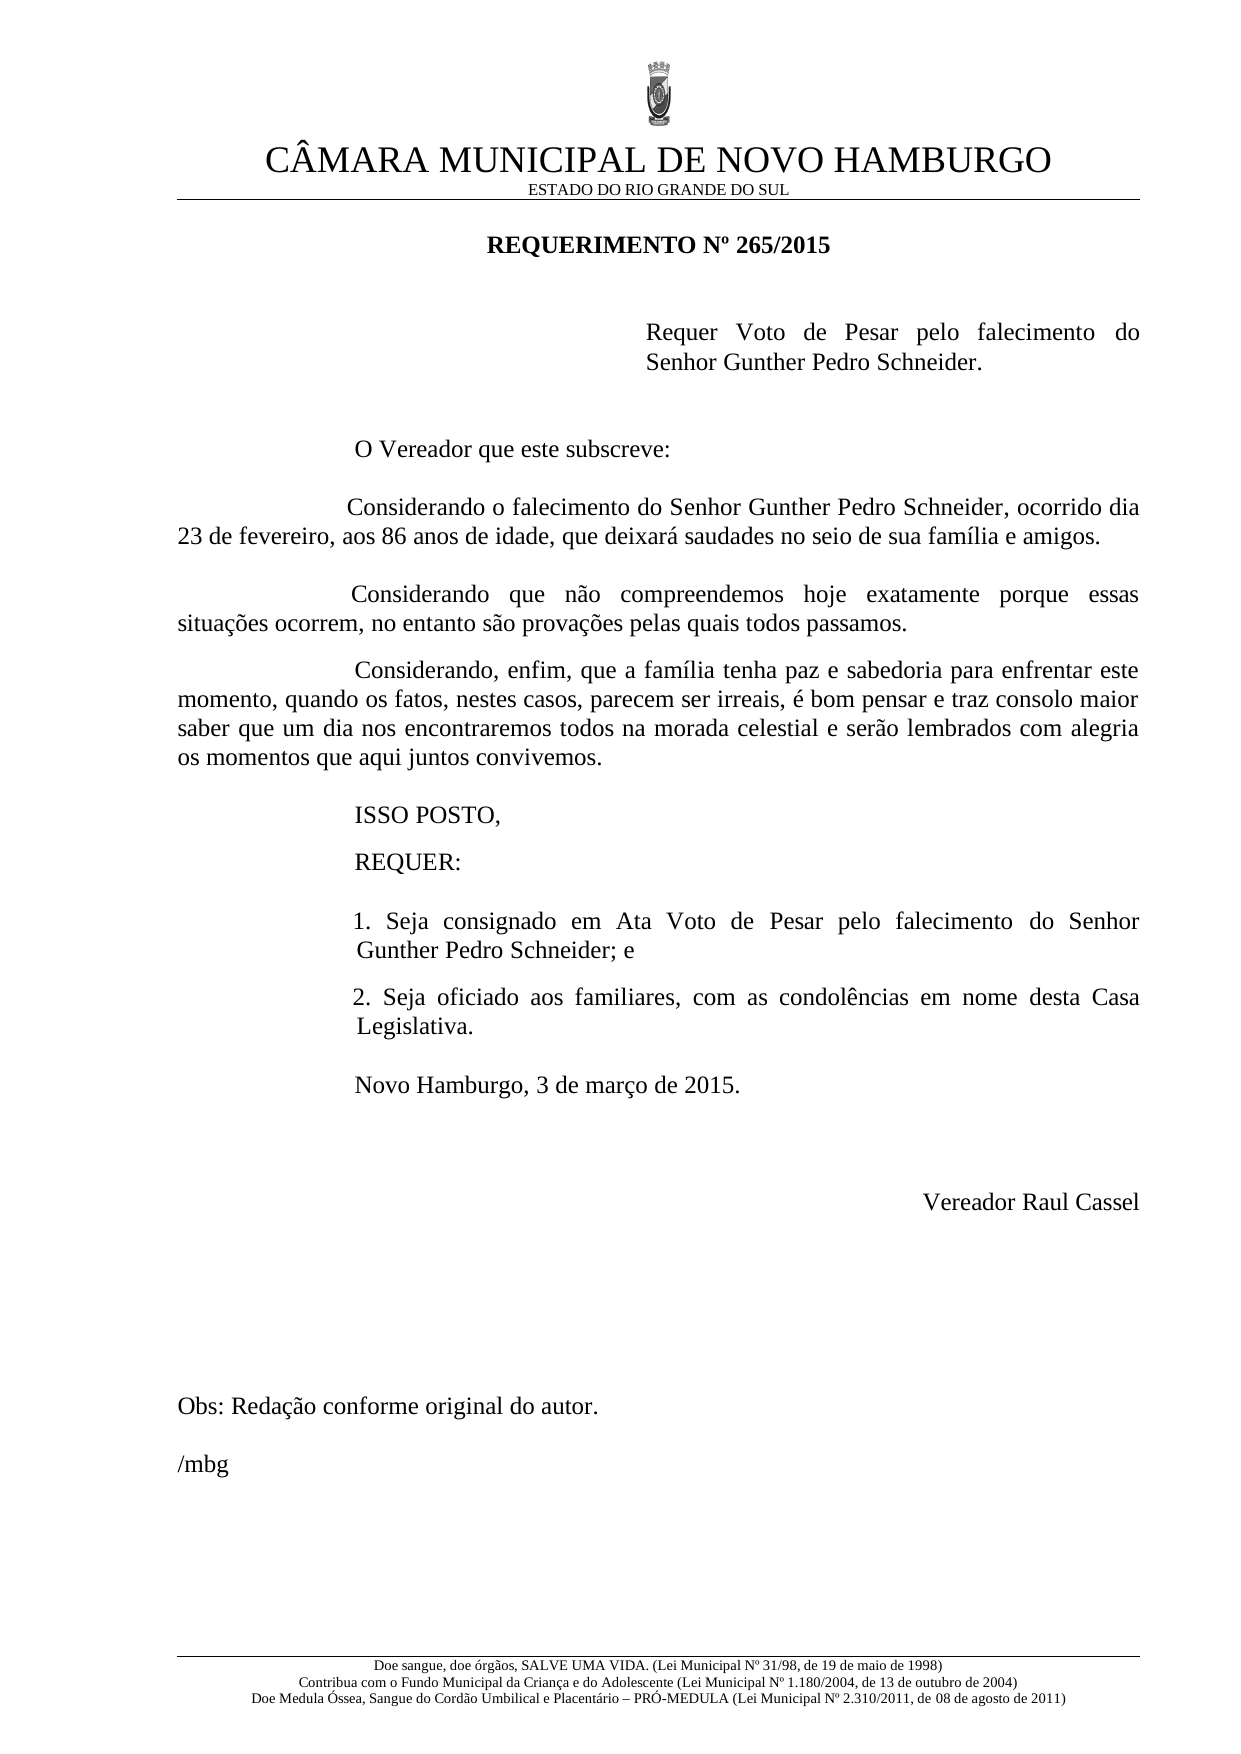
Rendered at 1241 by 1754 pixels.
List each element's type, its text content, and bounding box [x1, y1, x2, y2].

text Vereador Raul Cassel [649, 1187, 1140, 1216]
text Considerando o falecimento do Senhor Gunther Pedro Schneider, ocorrido dia 23 de fevereiro, aos 86 anos de idade, que deixará saudades no seio de sua família e amigos. [177, 492, 1140, 550]
text 1. Seja consignado em Ata Voto de Pesar pelo falecimento do Senhor Gunther Pedro Schneider; e [352, 906, 1140, 964]
text Considerando, enfim, que a família tenha paz e sabedoria para enfrentar este momento, quando os fatos, nestes casos, parecem ser irreais, é bom pensar e traz consolo maior saber que um dia nos encontraremos todos na morada celestial e serão lembrados com alegria os momentos que aqui juntos convivemos. [177, 654, 1140, 771]
title REQUERIMENTO Nº 265/2015 [177, 230, 1140, 259]
text Requer Voto de Pesar pelo falecimento do Senhor Gunther Pedro Schneider. [646, 317, 1140, 376]
text 2. Seja oficiado aos familiares, com as condolências em nome desta Casa Legislativa. [352, 982, 1140, 1040]
text /mbg [177, 1449, 1140, 1478]
text Obs: Redação conforme original do autor. [177, 1391, 1140, 1419]
text Novo Hamburgo, 3 de março de 2015. [177, 1069, 1140, 1098]
text O Vereador que este subscreve: [177, 433, 1140, 462]
text REQUER: [177, 847, 1140, 876]
text Considerando que não compreendemos hoje exatamente porque essas situações ocorrem, no entanto são provações pelas quais todos passamos. [177, 579, 1140, 637]
text ISSO POSTO, [177, 800, 1140, 829]
